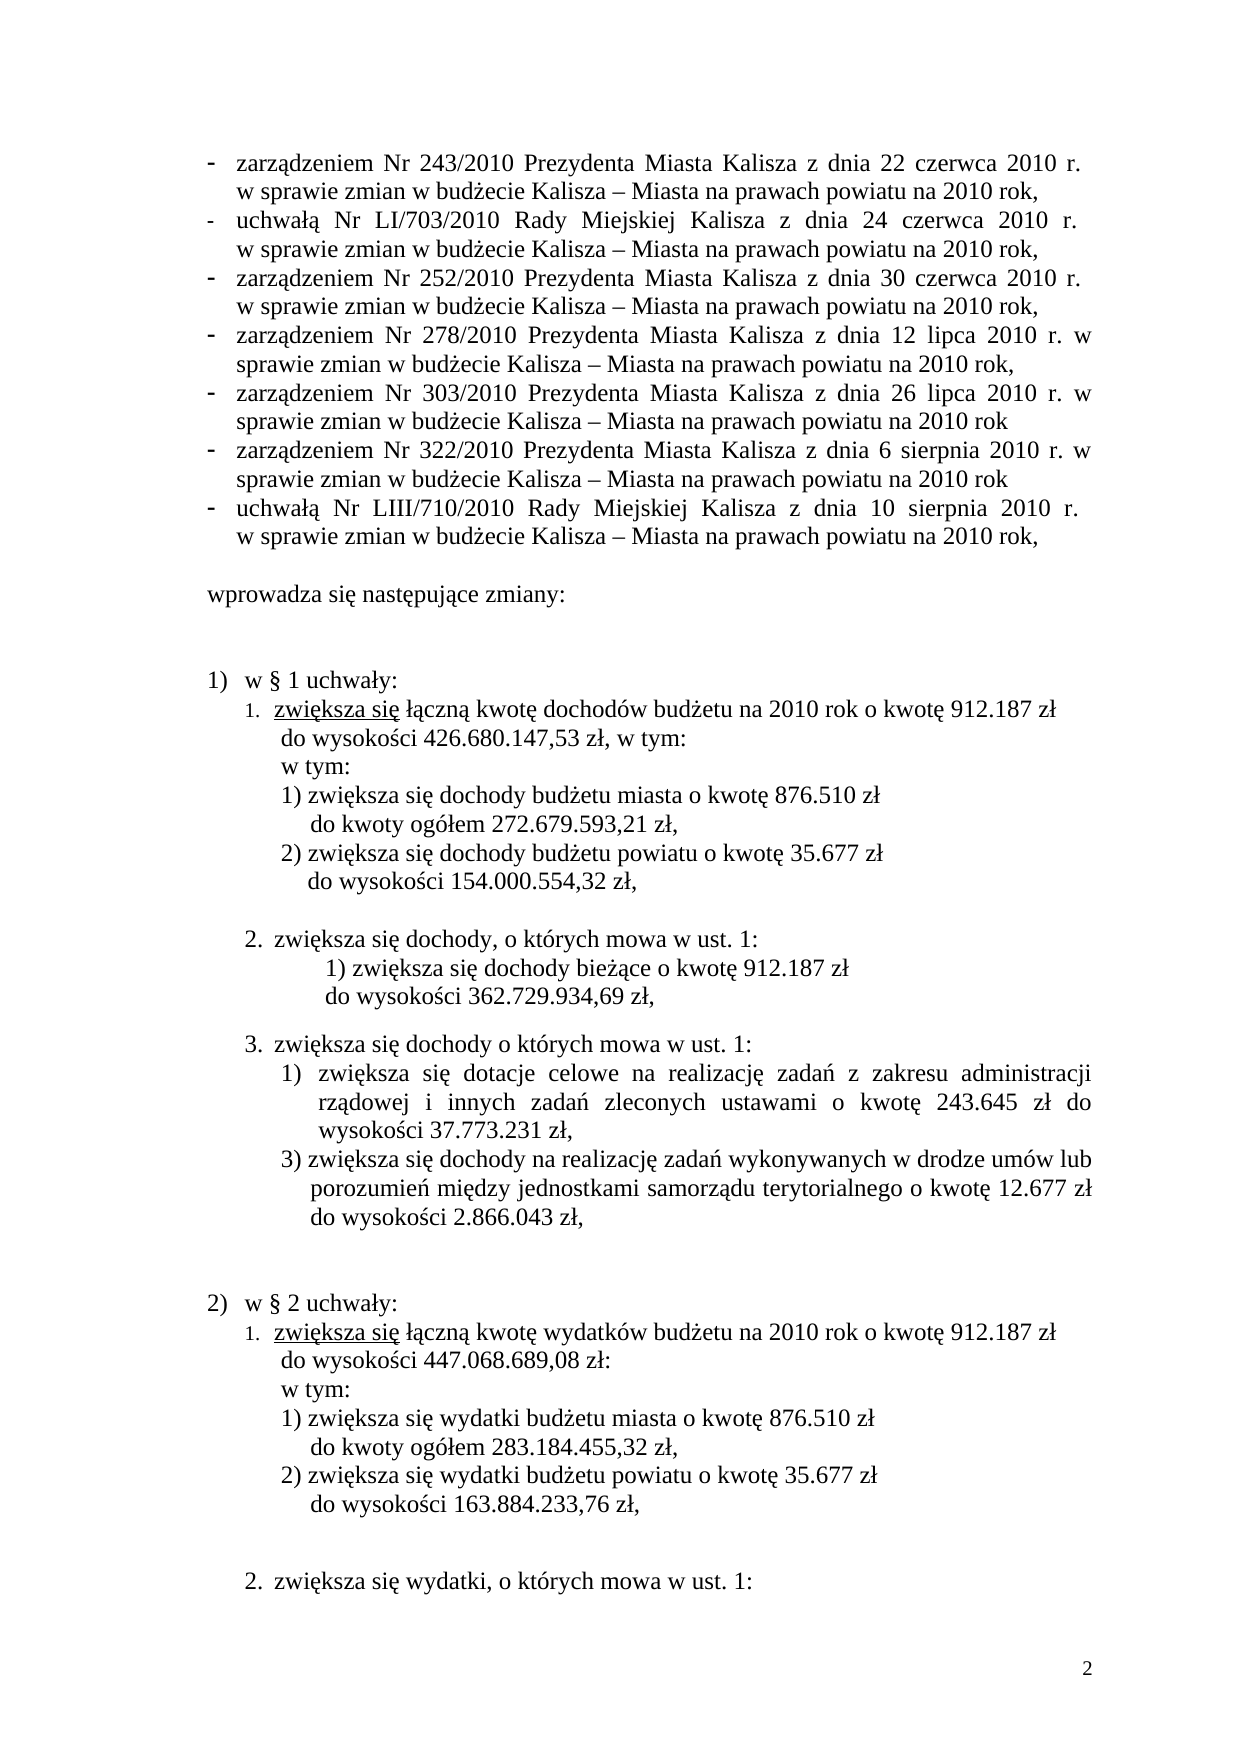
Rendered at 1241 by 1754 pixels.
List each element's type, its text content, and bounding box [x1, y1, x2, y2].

list uchwałą Nr LI/703/2010 Rady Miejskiej Kalisza z dnia 24 czerwca 2010 r. w sprawie zmian w budżecie Kalisza – Miasta na prawach powiatu na 2010 rok, [207, 205, 1092, 263]
text 3) zwiększa się dochody na realizację zadań wykonywanych w drodze umów lub porozumień między jednostkami samorządu terytorialnego o kwotę 12.677 zł do wysokości 2.866.043 zł, [281, 1144, 1092, 1231]
text do kwoty ogółem 272.679.593,21 zł, [282, 809, 1092, 838]
list w § 1 uchwały: [207, 665, 1092, 694]
text do wysokości 362.729.934,69 zł, [325, 981, 1092, 1010]
text wprowadza się następujące zmiany: [207, 579, 1092, 608]
list zwiększa się dochody o których mowa w ust. 1: [244, 1029, 1092, 1058]
list zwiększa się łączną kwotę dochodów budżetu na 2010 rok o kwotę 912.187 zł [244, 694, 1092, 723]
list zarządzeniem Nr 252/2010 Prezydenta Miasta Kalisza z dnia 30 czerwca 2010 r. w sprawie zmian w budżecie Kalisza – Miasta na prawach powiatu na 2010 rok, [207, 263, 1092, 320]
text 2) zwiększa się dochody budżetu powiatu o kwotę 35.677 zł [281, 838, 1092, 866]
text 2) zwiększa się wydatki budżetu powiatu o kwotę 35.677 zł [244, 1461, 1092, 1489]
text do wysokości 426.680.147,53 zł, w tym: [281, 723, 1092, 751]
text 1) zwiększa się dochody bieżące o kwotę 912.187 zł [325, 953, 1092, 981]
text do wysokości 447.068.689,08 zł: [281, 1346, 1092, 1374]
list zarządzeniem Nr 322/2010 Prezydenta Miasta Kalisza z dnia 6 sierpnia 2010 r. w sprawie zmian w budżecie Kalisza – Miasta na prawach powiatu na 2010 rok [207, 435, 1092, 493]
text 1) zwiększa się dochody budżetu miasta o kwotę 876.510 zł [244, 780, 1092, 809]
list uchwałą Nr LIII/710/2010 Rady Miejskiej Kalisza z dnia 10 sierpnia 2010 r. w sprawie zmian w budżecie Kalisza – Miasta na prawach powiatu na 2010 rok, [207, 493, 1092, 550]
text do kwoty ogółem 283.184.455,32 zł, [244, 1432, 1092, 1461]
list zarządzeniem Nr 243/2010 Prezydenta Miasta Kalisza z dnia 22 czerwca 2010 r. w sprawie zmian w budżecie Kalisza – Miasta na prawach powiatu na 2010 rok, [207, 148, 1092, 205]
text do wysokości 163.884.233,76 zł, [310, 1489, 1092, 1518]
list zarządzeniem Nr 278/2010 Prezydenta Miasta Kalisza z dnia 12 lipca 2010 r. w sprawie zmian w budżecie Kalisza – Miasta na prawach powiatu na 2010 rok, [207, 320, 1092, 378]
text w tym: [244, 1374, 1092, 1403]
list zarządzeniem Nr 303/2010 Prezydenta Miasta Kalisza z dnia 26 lipca 2010 r. w sprawie zmian w budżecie Kalisza – Miasta na prawach powiatu na 2010 rok [207, 378, 1092, 435]
text 1) zwiększa się wydatki budżetu miasta o kwotę 876.510 zł [244, 1403, 1092, 1432]
list w § 2 uchwały: [207, 1288, 1092, 1317]
list zwiększa się dotacje celowe na realizację zadań z zakresu administracji rządowej i innych zadań zleconych ustawami o kwotę 243.645 zł do wysokości 37.773.231 zł, [281, 1058, 1092, 1144]
list zwiększa się dochody, o których mowa w ust. 1: [244, 924, 1092, 953]
list zwiększa się wydatki, o których mowa w ust. 1: [244, 1566, 1092, 1595]
text w tym: [207, 751, 1092, 780]
list zwiększa się łączną kwotę wydatków budżetu na 2010 rok o kwotę 912.187 zł [244, 1317, 1092, 1346]
text do wysokości 154.000.554,32 zł, [307, 866, 1092, 895]
